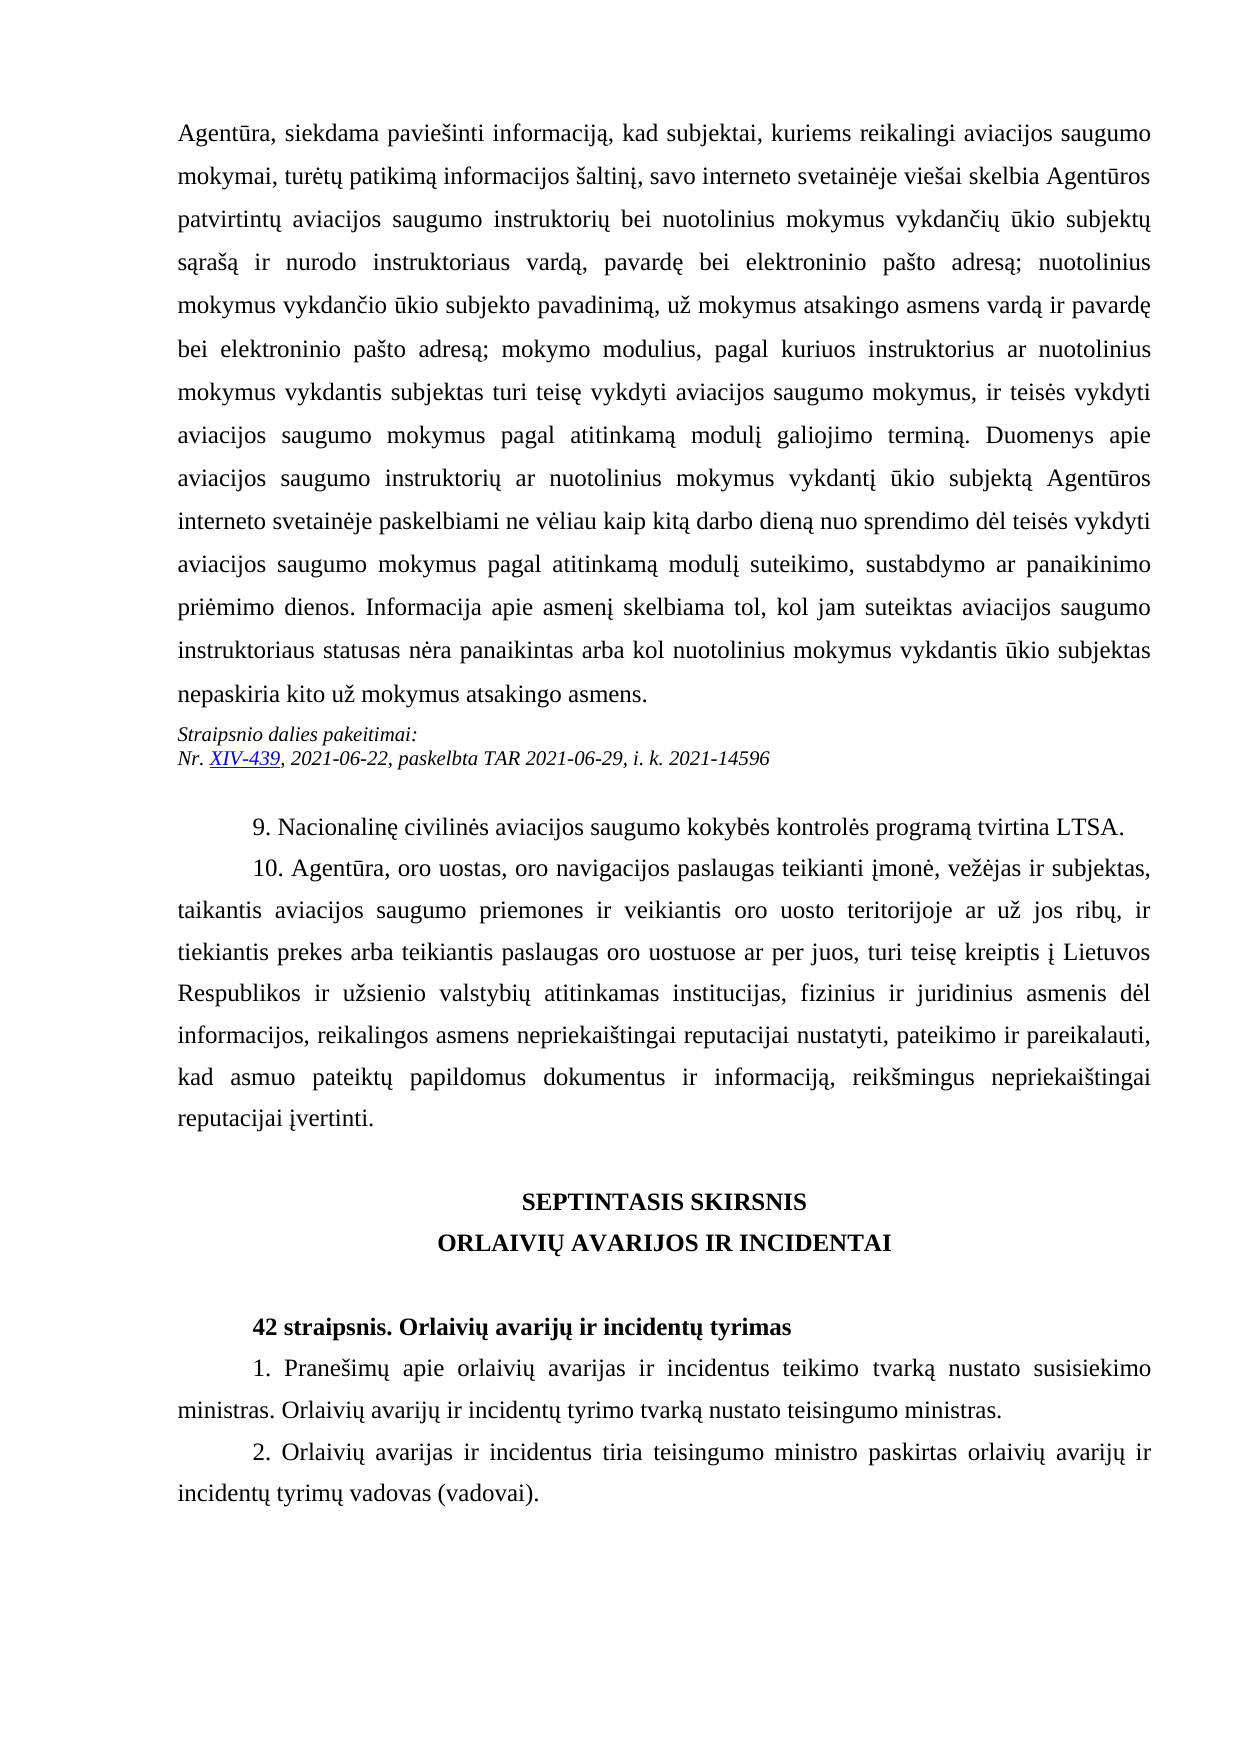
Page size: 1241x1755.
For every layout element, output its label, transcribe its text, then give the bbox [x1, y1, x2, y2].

text 9. Nacionalinę civilinės aviacijos saugumo kokybės kontrolės programą tvirtina LTSA. [177, 799, 1152, 840]
text 1. Pranešimų apie orlaivių avarijas ir incidentus teikimo tvarką nustato susisiekimo ministras. Orlaivių avarijų ir incidentų tyrimo tvarką nustato teisingumo ministras. [177, 1340, 1152, 1424]
text Agentūra, siekdama paviešinti informaciją, kad subjektai, kuriems reikalingi aviacijos saugumo mokymai, turėtų patikimą informacijos šaltinį, savo interneto svetainėje viešai skelbia Agentūros patvirtintų aviacijos saugumo instruktorių bei nuotolinius mokymus vykdančių ūkio subjektų sąrašą ir nurodo instruktoriaus vardą, pavardę bei elektroninio pašto adresą; nuotolinius mokymus vykdančio ūkio subjekto pavadinimą, už mokymus atsakingo asmens vardą ir pavardę bei elektroninio pašto adresą; mokymo modulius, pagal kuriuos instruktorius ar nuotolinius mokymus vykdantis subjektas turi teisę vykdyti aviacijos saugumo mokymus, ir teisės vykdyti aviacijos saugumo mokymus pagal atitinkamą modulį galiojimo terminą. Duomenys apie aviacijos saugumo instruktorių ar nuotolinius mokymus vykdantį ūkio subjektą Agentūros interneto svetainėje paskelbiami ne vėliau kaip kitą darbo dieną nuo sprendimo dėl teisės vykdyti aviacijos saugumo mokymus pagal atitinkamą modulį suteikimo, sustabdymo ar panaikinimo priėmimo dienos. Informacija apie asmenį skelbiama tol, kol jam suteiktas aviacijos saugumo instruktoriaus statusas nėra panaikintas arba kol nuotolinius mokymus vykdantis ūkio subjektas nepaskiria kito už mokymus atsakingo asmens. [177, 118, 1152, 707]
text 10. Agentūra, oro uostas, oro navigacijos paslaugas teikianti įmonė, vežėjas ir subjektas, taikantis aviacijos saugumo priemones ir veikiantis oro uosto teritorijoje ar už jos ribų, ir tiekiantis prekes arba teikiantis paslaugas oro uostuose ar per juos, turi teisę kreiptis į Lietuvos Respublikos ir užsienio valstybių atitinkamas institucijas, fizinius ir juridinius asmenis dėl informacijos, reikalingos asmens nepriekaištingai reputacijai nustatyti, pateikimo ir pareikalauti, kad asmuo pateiktų papildomus dokumentus ir informaciją, reikšmingus nepriekaištingai reputacijai įvertinti. [177, 840, 1152, 1132]
text SEPTINTASIS skirsnis [177, 1174, 1152, 1215]
text ORLAIVIŲ AVARIJOS IR INCIDENTAI [177, 1215, 1152, 1257]
text Nr. XIV-439, 2021-06-22, paskelbta TAR 2021-06-29, i. k. 2021-14596 [177, 746, 1152, 770]
text Straipsnio dalies pakeitimai: [177, 722, 1152, 746]
text 42 straipsnis. Orlaivių avarijų ir incidentų tyrimas [177, 1299, 1152, 1340]
text 2. Orlaivių avarijas ir incidentus tiria teisingumo ministro paskirtas orlaivių avarijų ir incidentų tyrimų vadovas (vadovai). [177, 1424, 1152, 1507]
